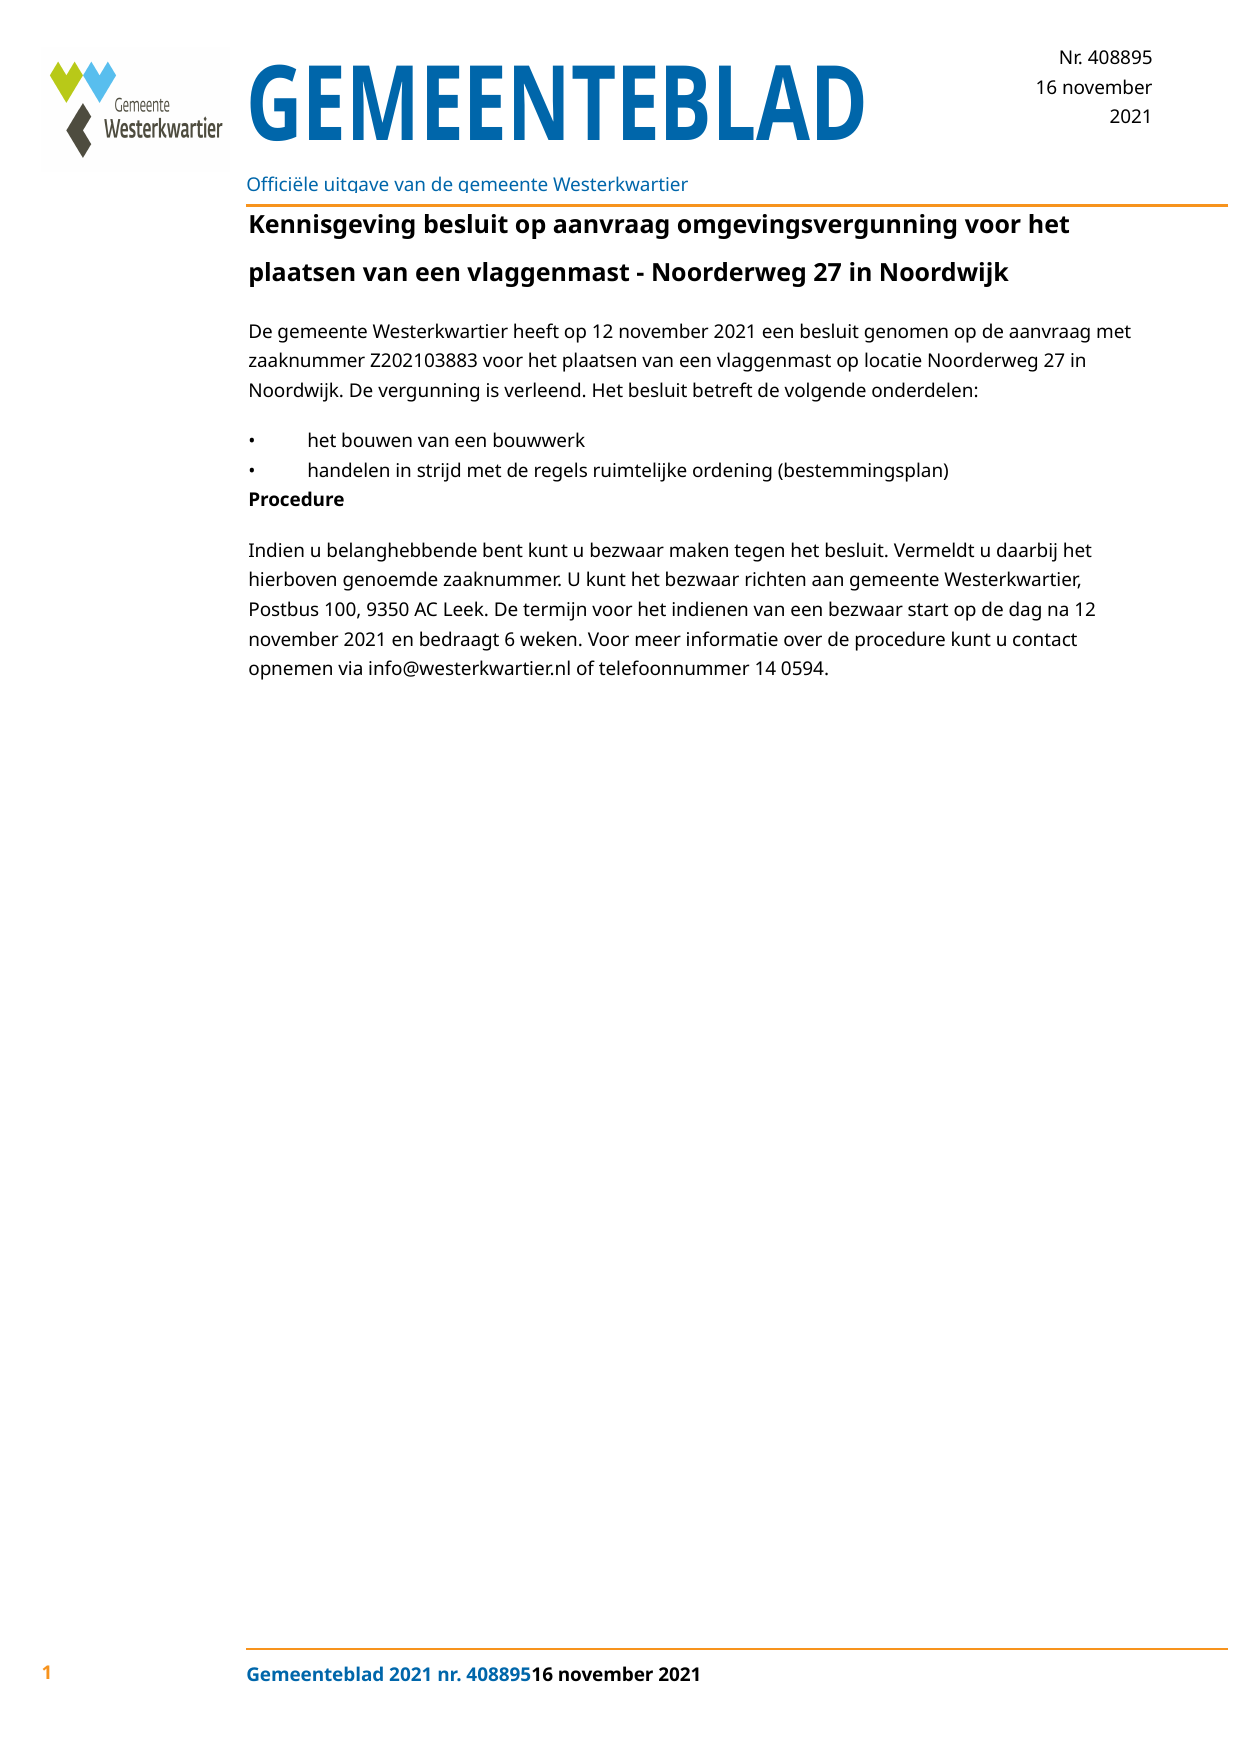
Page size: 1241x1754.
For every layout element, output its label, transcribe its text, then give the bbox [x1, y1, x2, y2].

text De gemeente Westerkwartier heeft op 12 november 2021 een besluit genomen op de aanvraag met zaaknummer Z202103883 voor het plaatsen van een vlaggenmast op locatie Noorderweg 27 in Noordwijk. De vergunning is verleend. Het besluit betreft de volgende onderdelen: [248, 318, 1152, 403]
text Indien u belanghebbende bent kunt u bezwaar maken tegen het besluit. Vermeldt u daarbij het hierboven genoemde zaaknummer. U kunt het bezwaar richten aan gemeente Westerkwartier, Postbus 100, 9350 AC Leek. De termijn voor het indienen van een bezwaar start op de dag na 12 november 2021 en bedraagt 6 weken. Voor meer informatie over de procedure kunt u contact opnemen via info@westerkwartier.nl of telefoonnummer 14 0594. [248, 537, 1152, 681]
text Kennisgeving besluit op aanvraag omgevingsvergunning voor het plaatsen van een vlaggenmast - Noorderweg 27 in Noordwijk [248, 207, 1152, 288]
list handelen in strijd met de regels ruimtelijke ordening (bestemmingsplan) [248, 457, 1152, 483]
picture [41, 47, 231, 172]
text Procedure [248, 487, 1152, 512]
list het bouwen van een bouwwerk [248, 427, 1152, 453]
